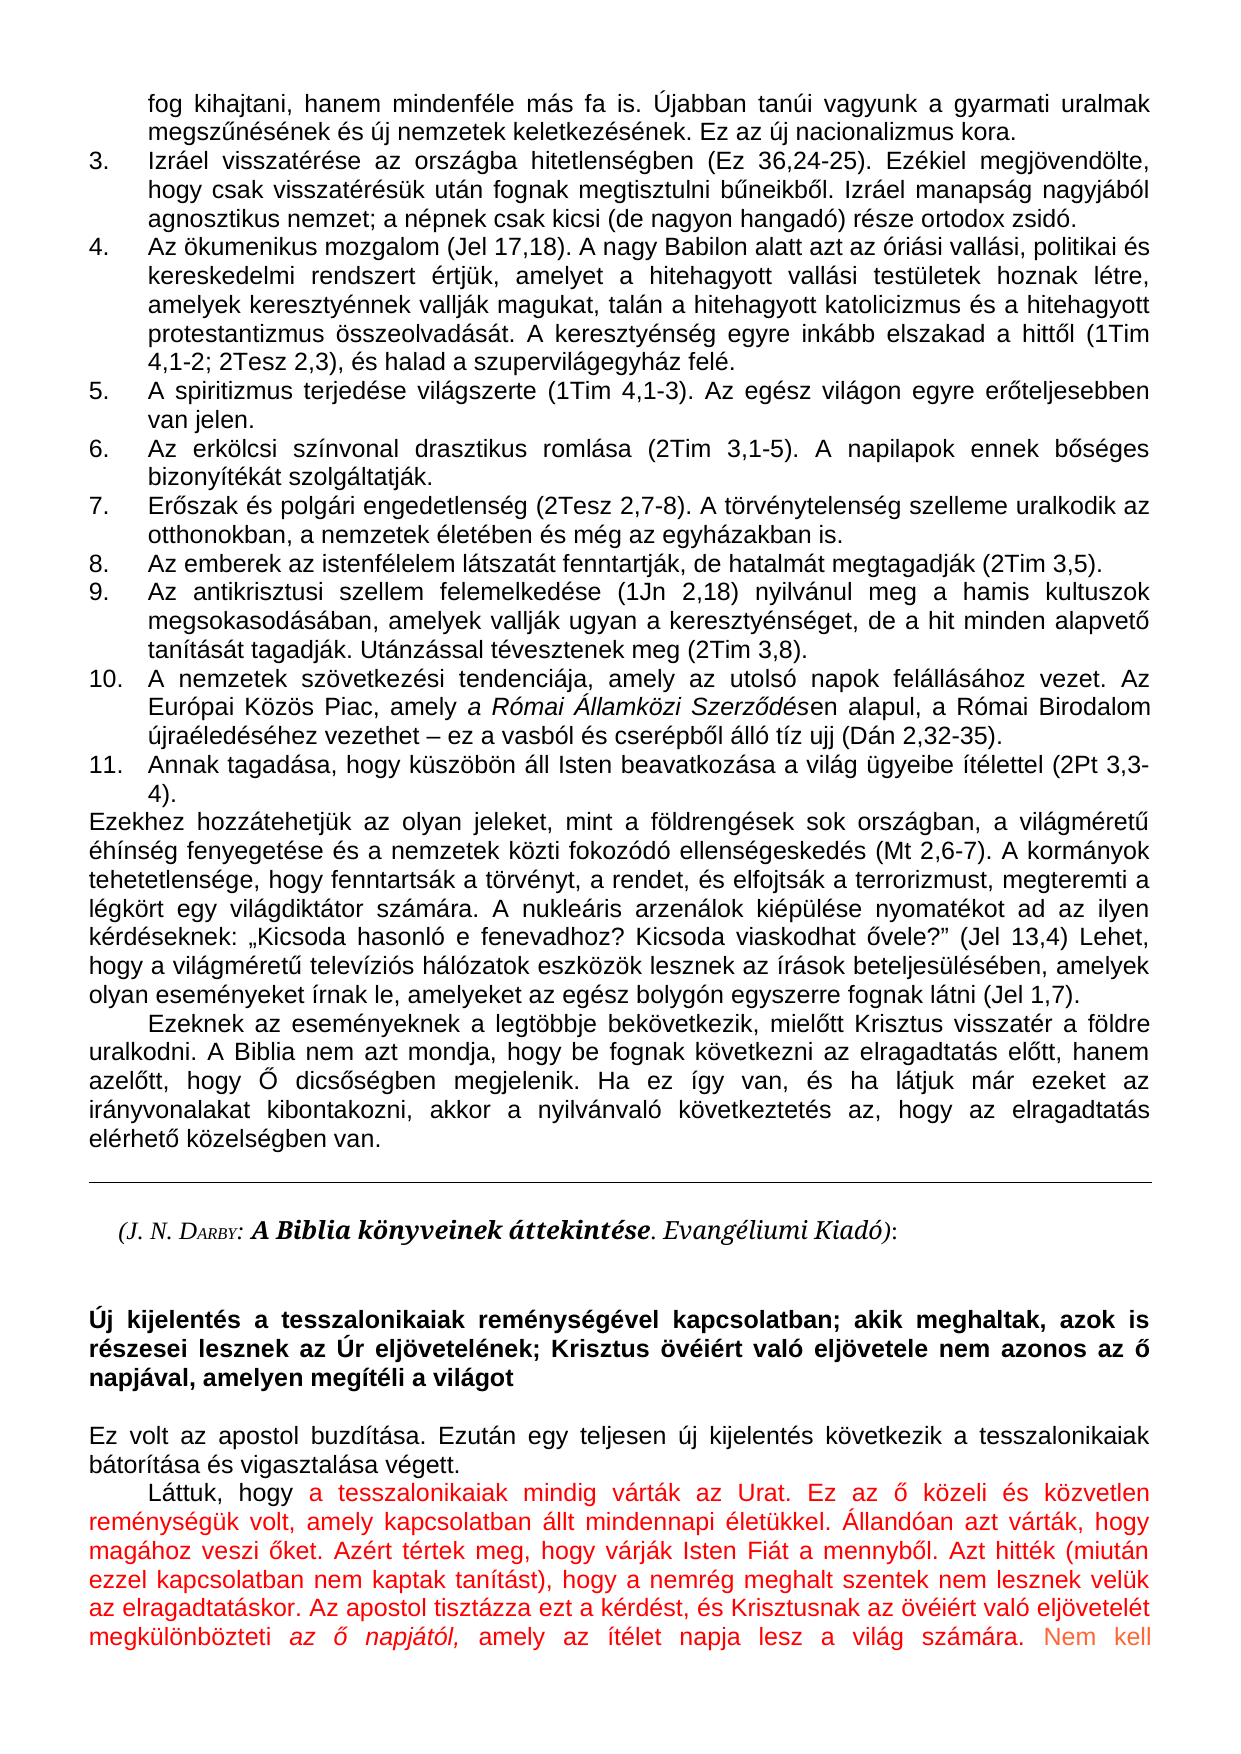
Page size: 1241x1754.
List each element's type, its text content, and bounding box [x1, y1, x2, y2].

text 10. A nemzetek szövetkezési tendenciája, amely az utolsó napok felállásához vezet. Az Európai Közös Piac, amely a Római Államközi Szerződésen alapul, a Római Birodalom újraéledéséhez vezethet – ez a vasból és cserépből álló tíz ujj (Dán 2,32-35). [88, 663, 1152, 750]
text 3. Izráel visszatérése az országba hitetlenségben (Ez 36,24-25). Ezékiel megjövendölte, hogy csak visszatérésük után fognak megtisztulni bűneikből. Izráel manapság nagyjából agnosztikus nemzet; a népnek csak kicsi (de nagyon hangadó) része ortodox zsidó. [88, 146, 1152, 232]
text fog kihajtani, hanem mindenféle más fa is. Újabban tanúi vagyunk a gyarmati uralmak megszűnésének és új nemzetek keletkezésének. Ez az új nacionalizmus kora. [88, 88, 1152, 146]
text (J. N. Darby: A Biblia könyveinek áttekintése. Evangéliumi Kiadó): [88, 1183, 1152, 1276]
text Ezeknek az eseményeknek a legtöbbje bekövetkezik, mielőtt Krisztus visszatér a földre uralkodni. A Biblia nem azt mondja, hogy be fognak következni az elragadtatás előtt, hanem azelőtt, hogy Ő dicsőségben megjelenik. Ha ez így van, és ha látjuk már ezeket az irányvonalakat kibontakozni, akkor a nyilvánvaló következtetés az, hogy az elragadtatás elérhető közelségben van. [88, 1008, 1152, 1152]
text 9. Az antikrisztusi szellem felemelkedése (1Jn 2,18) nyilvánul meg a hamis kultuszok megsokasodásában, amelyek vallják ugyan a keresztyénséget, de a hit minden alapvető tanítását tagadják. Utánzással tévesztenek meg (2Tim 3,8). [88, 577, 1152, 663]
text 6. Az erkölcsi színvonal drasztikus romlása (2Tim 3,1-5). A napilapok ennek bőséges bizonyítékát szolgáltatják. [88, 433, 1152, 491]
text 11. Annak tagadása, hogy küszöbön áll Isten beavatkozása a világ ügyeibe ítélettel (2Pt 3,3-4). [88, 750, 1152, 807]
text 7. Erőszak és polgári engedetlenség (2Tesz 2,7-8). A törvénytelenség szelleme uralkodik az otthonokban, a nemzetek életében és még az egyházakban is. [88, 491, 1152, 548]
text 4. Az ökumenikus mozgalom (Jel 17,18). A nagy Babilon alatt azt az óriási vallási, politikai és kereskedelmi rendszert értjük, amelyet a hitehagyott vallási testületek hoznak létre, amelyek keresztyénnek vallják magukat, talán a hitehagyott katolicizmus és a hitehagyott protestantizmus összeolvadását. A keresztyénség egyre inkább elszakad a hittől (1Tim 4,1-2; 2Tesz 2,3), és halad a szupervilágegyház felé. [88, 232, 1152, 376]
text 5. A spiritizmus terjedése világszerte (1Tim 4,1-3). Az egész világon egyre erőteljesebben van jelen. [88, 376, 1152, 433]
text Új kijelentés a tesszalonikaiak reménységével kapcsolatban; akik meghaltak, azok is részesei lesznek az Úr eljövetelének; Krisztus övéiért való eljövetele nem azonos az ő napjával, amelyen megítéli a világot [88, 1305, 1152, 1391]
text Ezekhez hozzátehetjük az olyan jeleket, mint a földrengések sok országban, a világméretű éhínség fenyegetése és a nemzetek közti fokozódó ellenségeskedés (Mt 2,6-7). A kormányok tehetetlensége, hogy fenntartsák a törvényt, a rendet, és elfojtsák a terrorizmust, megteremti a légkört egy világdiktátor számára. A nukleáris arzenálok kiépülése nyomatékot ad az ilyen kérdéseknek: „Kicsoda hasonló e fenevadhoz? Kicsoda viaskodhat ővele?” (Jel 13,4) Lehet, hogy a világméretű televíziós hálózatok eszközök lesznek az írások beteljesülésében, amelyek olyan eseményeket írnak le, amelyeket az egész bolygón egyszerre fognak látni (Jel 1,7). [88, 807, 1152, 1008]
text Ez volt az apostol buzdítása. Ezután egy teljesen új kijelentés következik a tesszalonikaiak bátorítása és vigasztalása végett. [88, 1421, 1152, 1478]
text Láttuk, hogy a tesszalonikaiak mindig várták az Urat. Ez az ő közeli és közvetlen reménységük volt, amely kapcsolatban állt mindennapi életükkel. Állandóan azt várták, hogy magához veszi őket. Azért tértek meg, hogy várják Isten Fiát a mennyből. Azt hitték (miután ezzel kapcsolatban nem kaptak tanítást), hogy a nemrég meghalt szentek nem lesznek velük az elragadtatáskor. Az apostol tisztázza ezt a kérdést, és Krisztusnak az övéiért való eljövetelét megkülönbözteti az ő napjától, amely az ítélet napja lesz a világ számára. Nem kell [88, 1478, 1152, 1651]
text 8. Az emberek az istenfélelem látszatát fenntartják, de hatalmát megtagadják (2Tim 3,5). [88, 548, 1152, 577]
